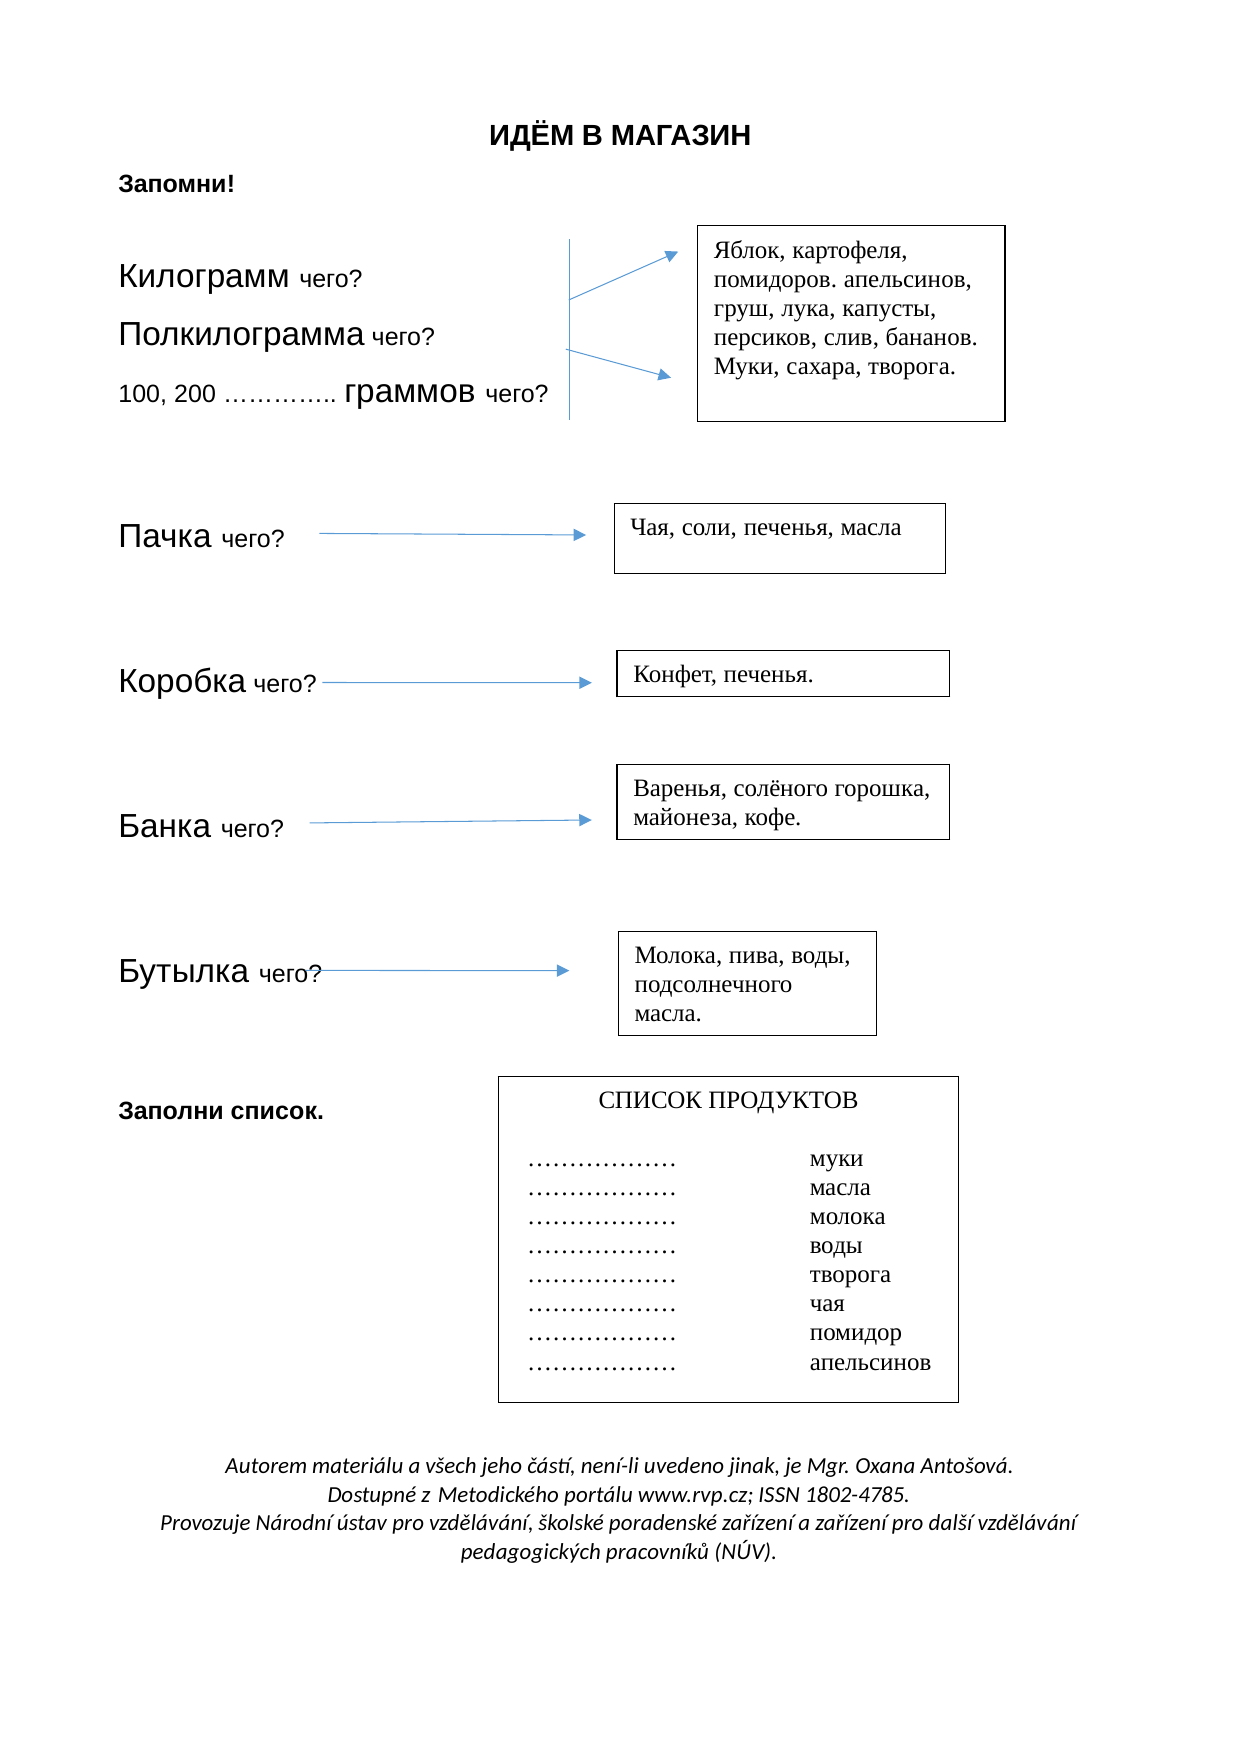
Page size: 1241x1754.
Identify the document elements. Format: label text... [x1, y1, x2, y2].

text 100, 200 ………….. граммов чего? [118, 371, 569, 410]
text ……………… воды [514, 1230, 942, 1259]
text ……………… помидор [514, 1317, 942, 1346]
text Коробка чего? [118, 661, 1122, 699]
text ……………… молока [514, 1201, 942, 1230]
text Варенья, солёного горошка, майонеза, кофе. [633, 773, 934, 831]
text Полкилограмма чего? [118, 313, 569, 352]
text [586, 256, 697, 294]
text [1006, 371, 1122, 410]
text [1006, 256, 1122, 294]
text Пачка чего? [118, 516, 614, 554]
text Килограмм чего? [118, 256, 569, 294]
text Молока, пива, воды, подсолнечного масла. [634, 940, 860, 1027]
text ……………… апельсинов [514, 1346, 942, 1375]
text Запомни! [118, 168, 1122, 197]
text [1006, 313, 1122, 352]
text [877, 951, 1122, 989]
text СПИСОК ПРОДУКТОВ [514, 1085, 942, 1114]
text Яблок, картофеля, помидоров. апельсинов, груш, лука, капусты, персиков, слив, бананов. [714, 234, 989, 351]
text ……………… масла [514, 1172, 942, 1201]
text [959, 1096, 1122, 1125]
text [570, 256, 664, 294]
text Конфет, печенья. [633, 659, 934, 688]
text Бутылка чего? [118, 951, 618, 989]
text Банка чего? [118, 806, 1122, 844]
text ……………… муки [514, 1143, 942, 1172]
text [570, 371, 697, 410]
text [570, 313, 697, 352]
text Заполни список. [118, 1096, 498, 1125]
text ИДЁМ В МАГАЗИН [118, 118, 1122, 152]
text [946, 516, 1122, 554]
text Муки, сахара, творога. [714, 351, 989, 380]
text Чая, соли, печенья, масла [630, 512, 929, 541]
text ……………… творога [514, 1259, 942, 1288]
text ……………… чая [514, 1288, 942, 1317]
